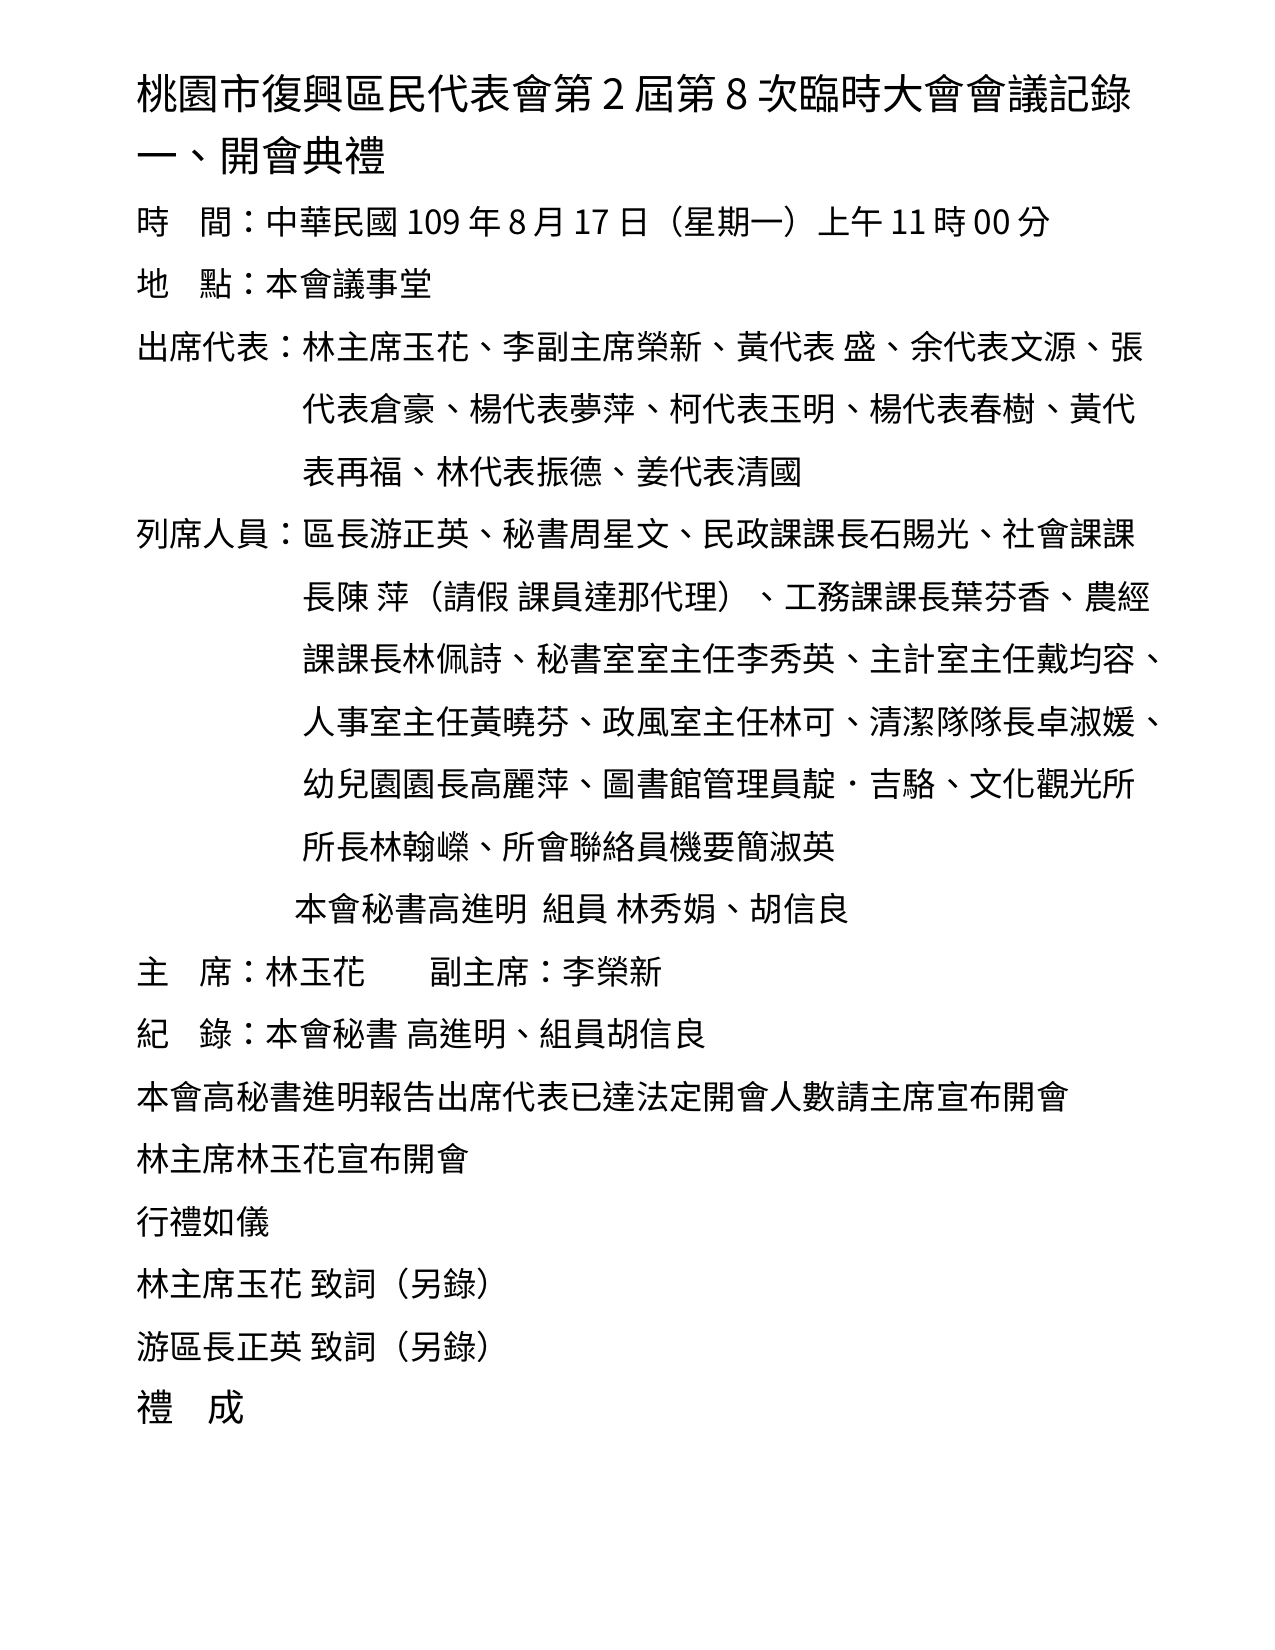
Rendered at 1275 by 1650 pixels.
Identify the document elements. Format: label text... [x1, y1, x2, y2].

text 主 席：林玉花 副主席：李榮新 [136, 934, 1167, 997]
text 紀 錄：本會秘書 高進明、組員胡信良 [136, 997, 1167, 1059]
text 一、開會典禮 [136, 122, 1167, 184]
text 本會高秘書進明報告出席代表已達法定開會人數請主席宣布開會 [136, 1059, 1167, 1122]
text 游區長正英 致詞（另錄） [136, 1309, 1167, 1372]
text 本會秘書高進明 組員 林秀娟、胡信良 [261, 872, 1167, 934]
text 桃園市復興區民代表會第2屆第8次臨時大會會議記錄 [136, 59, 1167, 122]
text 林主席玉花 致詞（另錄） [136, 1247, 1167, 1309]
text 林主席林玉花宣布開會 [136, 1122, 1167, 1184]
text 地 點：本會議事堂 [136, 247, 1167, 309]
text 禮 成 [136, 1372, 1167, 1434]
text 行禮如儀 [136, 1184, 1167, 1247]
text 出席代表：林主席玉花、李副主席榮新、黃代表 盛、余代表文源、張代表倉豪、楊代表夢萍、柯代表玉明、楊代表春樹、黃代表再福、林代表振德、姜代表清國 [136, 309, 1167, 497]
text 時 間：中華民國109年8月17日（星期一）上午11時00分 [136, 184, 1167, 247]
text 列席人員：區長游正英、秘書周星文、民政課課長石賜光、社會課課長陳 萍（請假 課員達那代理）、工務課課長葉芬香、農經課課長林佩詩、秘書室室主任李秀英、主計室主任戴均容、人事室主任黃曉芬、政風室主任林可、清潔隊隊長卓淑媛、幼兒園園長高麗萍、圖書館管理員靛．吉駱、文化觀光所所長林翰嶸、所會聯絡員機要簡淑英 [136, 497, 1167, 872]
